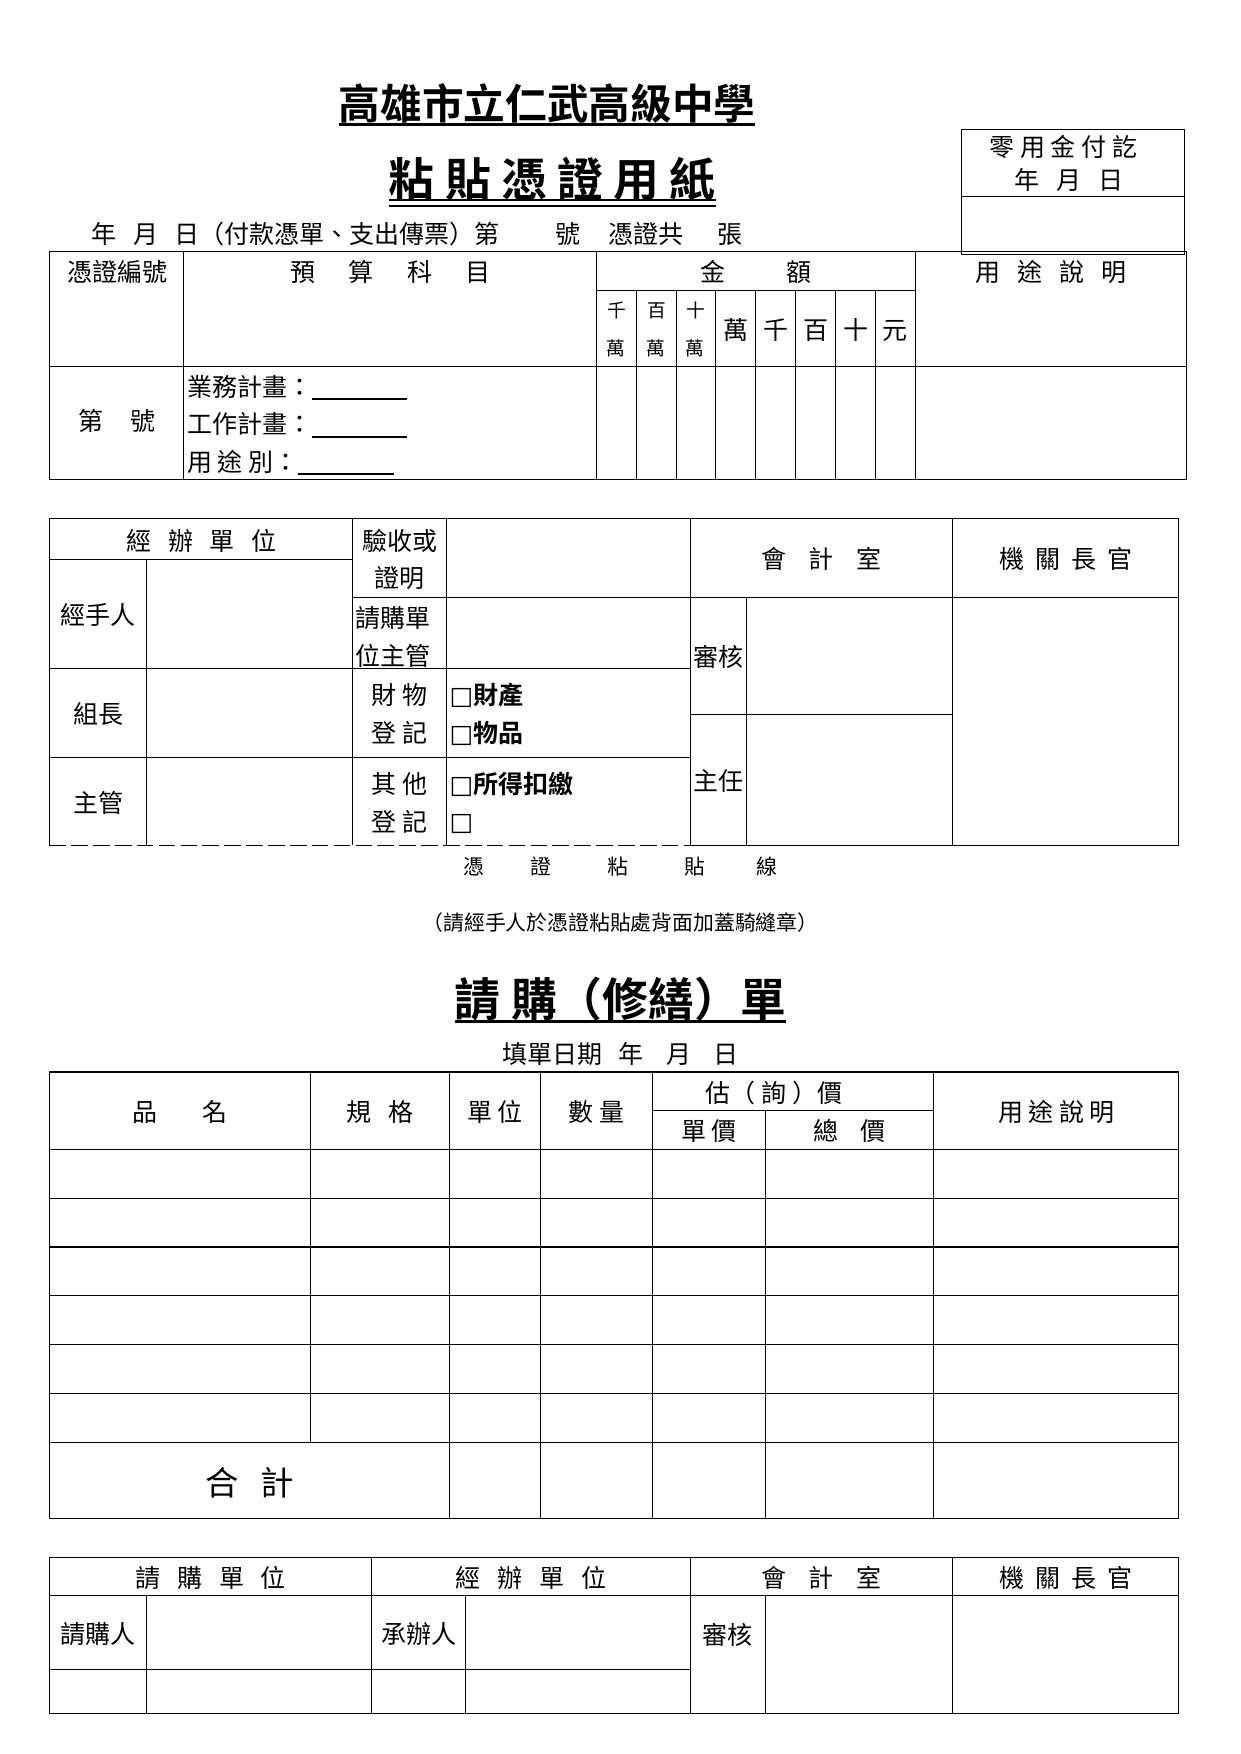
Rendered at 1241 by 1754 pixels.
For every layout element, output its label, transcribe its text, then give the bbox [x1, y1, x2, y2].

table_cell [50, 1199, 310, 1246]
table_cell 千 [756, 291, 795, 366]
table_cell [50, 1394, 310, 1442]
table_cell [450, 1248, 540, 1295]
table_cell 承辦人 [372, 1596, 465, 1669]
table_cell [50, 1150, 310, 1197]
table_header 請 購 單 位 [50, 1558, 371, 1595]
table_cell [653, 1248, 765, 1295]
table_header 經 辦 單 位 [372, 1558, 690, 1595]
table_cell [653, 1394, 765, 1442]
table_cell [50, 1296, 310, 1344]
table_header 會 計 室 [691, 519, 952, 597]
table_cell [653, 1345, 765, 1393]
table_cell [311, 1345, 449, 1393]
table_cell [450, 1394, 540, 1442]
table_cell [766, 1596, 952, 1712]
table_cell [677, 367, 715, 479]
table_cell 萬 [716, 291, 755, 366]
table_cell [747, 715, 952, 845]
table_cell [311, 1296, 449, 1344]
table_cell [766, 1150, 933, 1197]
table_cell [934, 1345, 1178, 1393]
table_header 驗收或 證明 [353, 519, 446, 597]
text 粘 貼 憑 證 用 紙 [53, 139, 961, 214]
table_header 品 名 [50, 1073, 310, 1148]
table_header 機 關 長 官 [953, 519, 1178, 597]
table_cell [916, 367, 1186, 479]
table_cell [450, 1199, 540, 1246]
table_header 預 算 科 目 [184, 252, 596, 366]
table_cell 單 價 [653, 1111, 765, 1148]
table_cell 組長 [50, 669, 146, 757]
table_cell [466, 1596, 690, 1669]
table_cell [466, 1670, 690, 1712]
table_cell 其 他 登 記 [353, 758, 446, 845]
table_cell 第 號 [50, 367, 183, 479]
table_cell [50, 1670, 146, 1712]
table_header 零 用 金 付 訖 年 月 日 [962, 130, 1184, 196]
table_header 金 額 [597, 252, 915, 290]
text 請 購（修繕）單 [53, 959, 1187, 1034]
table_header 會 計 室 [691, 1558, 952, 1595]
table_cell [962, 197, 1184, 253]
table_cell 審核 [691, 1596, 765, 1712]
table_cell [311, 1150, 449, 1197]
table_cell [796, 367, 835, 479]
table_cell [50, 1345, 310, 1393]
table_cell [934, 1199, 1178, 1246]
table_cell [716, 367, 755, 479]
table_cell [541, 1443, 652, 1518]
table_header 用 途 說 明 [934, 1073, 1178, 1148]
table_cell 主管 [50, 758, 146, 845]
table_cell [953, 598, 1178, 845]
table_cell 財 物 登 記 [353, 669, 446, 757]
table_cell 合 計 [50, 1443, 449, 1518]
table_cell 總 價 [766, 1111, 933, 1148]
table_cell [653, 1296, 765, 1344]
table_cell [311, 1199, 449, 1246]
table_cell [541, 1199, 652, 1246]
table_cell □財產 □物品 [447, 669, 690, 757]
table_header 機 關 長 官 [953, 1558, 1178, 1595]
table_cell [541, 1394, 652, 1442]
table_cell 經手人 [50, 560, 146, 668]
text （請經手人於憑證粘貼處背面加蓋騎縫章） [53, 903, 1187, 940]
table_cell 十 [836, 291, 875, 366]
table_cell 千萬 [597, 291, 636, 366]
table_cell 百萬 [637, 291, 676, 366]
table_cell [934, 1248, 1178, 1295]
table_cell [541, 1150, 652, 1197]
table_cell [147, 758, 352, 845]
table_cell [934, 1296, 1178, 1344]
table_cell [953, 1596, 1178, 1712]
table_header 單 位 [450, 1073, 540, 1148]
table_cell [934, 1150, 1178, 1197]
text 填單日期 年 月 日 [53, 1034, 1187, 1071]
table_cell 主任 [691, 715, 746, 845]
table_cell [653, 1443, 765, 1518]
table_cell [450, 1443, 540, 1518]
table_cell [450, 1296, 540, 1344]
table_cell [766, 1199, 933, 1246]
table_cell [766, 1345, 933, 1393]
text 憑 證 粘 貼 線 [53, 846, 1187, 884]
table_cell 元 [876, 291, 915, 366]
table_cell [747, 598, 952, 714]
table_header 估（ 詢 ）價 [653, 1073, 933, 1110]
table_cell [934, 1394, 1178, 1442]
table_cell [766, 1394, 933, 1442]
table_cell 審核 [691, 598, 746, 714]
table_cell □所得扣繳 □ [447, 758, 690, 845]
table_cell [147, 1670, 371, 1712]
table_cell [637, 367, 676, 479]
table_cell [836, 367, 875, 479]
table_cell [541, 1248, 652, 1295]
table_cell [766, 1296, 933, 1344]
table_cell [876, 367, 915, 479]
table_cell [766, 1443, 933, 1518]
table_cell [653, 1150, 765, 1197]
table_cell 請購單 位主管 主管 [353, 598, 446, 668]
table_cell [653, 1199, 765, 1246]
table_header 憑證編號 [50, 252, 183, 366]
table_cell [541, 1345, 652, 1393]
table_cell [372, 1670, 465, 1712]
table_header 經 辦 單 位 [50, 519, 352, 559]
table_cell 十萬 [677, 291, 715, 366]
table_cell [934, 1443, 1178, 1518]
table_header 數 量 [541, 1073, 652, 1148]
table_cell [147, 1596, 371, 1669]
table_cell [597, 367, 636, 479]
table_cell [147, 560, 352, 668]
table_cell [50, 1248, 310, 1295]
table_header 用 途 說 明 [916, 252, 1186, 366]
text 高雄市立仁武高級中學 [53, 64, 1187, 139]
table_cell [311, 1248, 449, 1295]
table_cell 百 [796, 291, 835, 366]
table_header 規 格 [311, 1073, 449, 1148]
table_cell [766, 1248, 933, 1295]
table_cell [147, 669, 352, 757]
table_cell [450, 1345, 540, 1393]
table_cell 業務計畫： 工作計畫： 用 途 別： [184, 367, 596, 479]
table_cell 請購人 [50, 1596, 146, 1669]
table_cell [311, 1394, 449, 1442]
text 年 月 日（付款憑單、支出傳票）第 號 憑證共 張 [53, 214, 961, 251]
table_cell [541, 1296, 652, 1344]
table_cell [756, 367, 795, 479]
table_cell [450, 1150, 540, 1197]
table_cell [447, 598, 690, 668]
table_header [447, 519, 690, 597]
